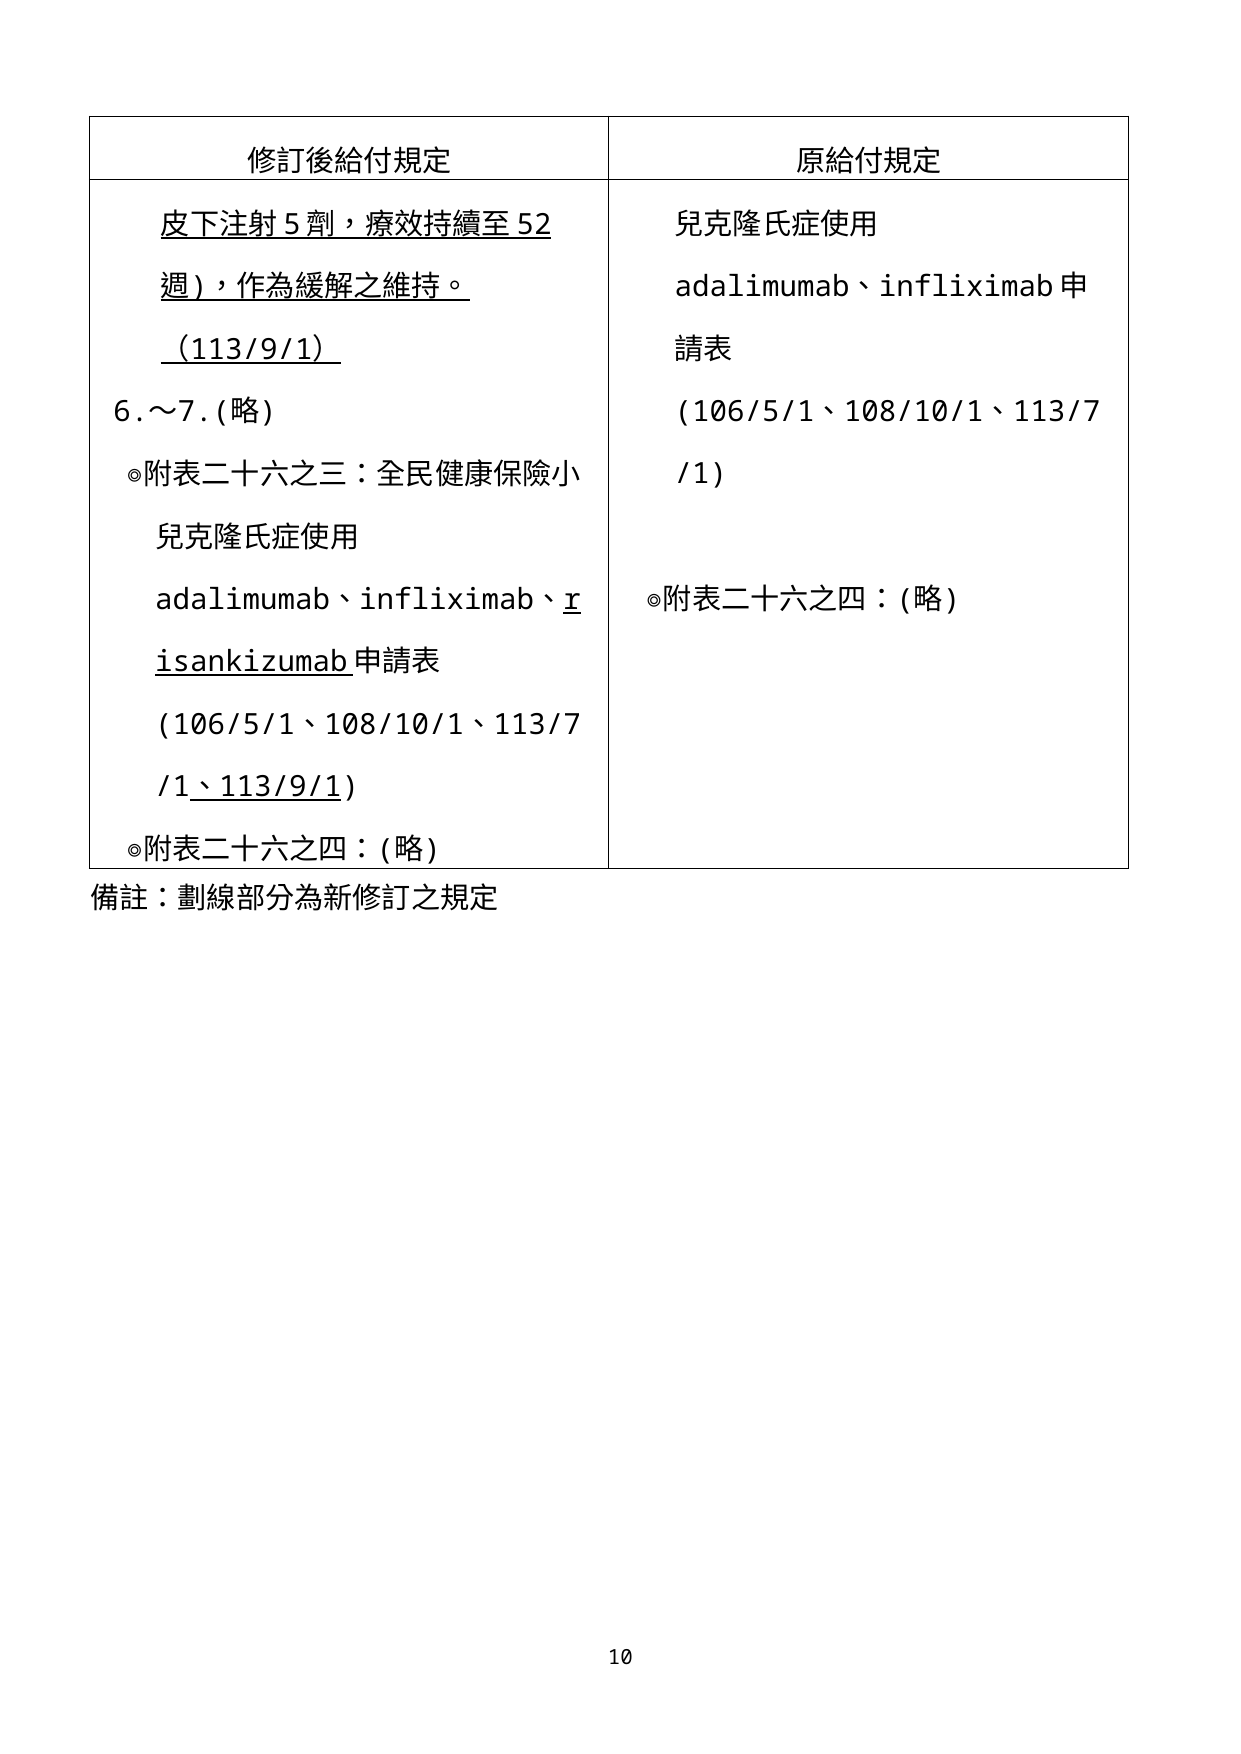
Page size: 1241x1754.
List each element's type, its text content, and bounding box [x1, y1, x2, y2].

table_header 原給付規定 [609, 117, 1128, 179]
table_cell 皮下注射5劑，療效持續至52週)，作為緩解之維持。（113/9/1） 6.〜7.(略) ◎附表二十六之三：全民健康保險小兒克隆氏症使用adalimumab、infliximab、risankizumab申請表(106/5/1、108/10/1、113/7/1、113/9/1) ◎附表二十六之四：(略) [90, 180, 608, 868]
table_header 修訂後給付規定 [90, 117, 608, 179]
text 備註：劃線部分為新修訂之規定 [90, 869, 1165, 919]
table_cell 兒克隆氏症使用adalimumab、infliximab申請表(106/5/1、108/10/1、113/7/1) ◎附表二十六之四：(略) [609, 180, 1128, 868]
